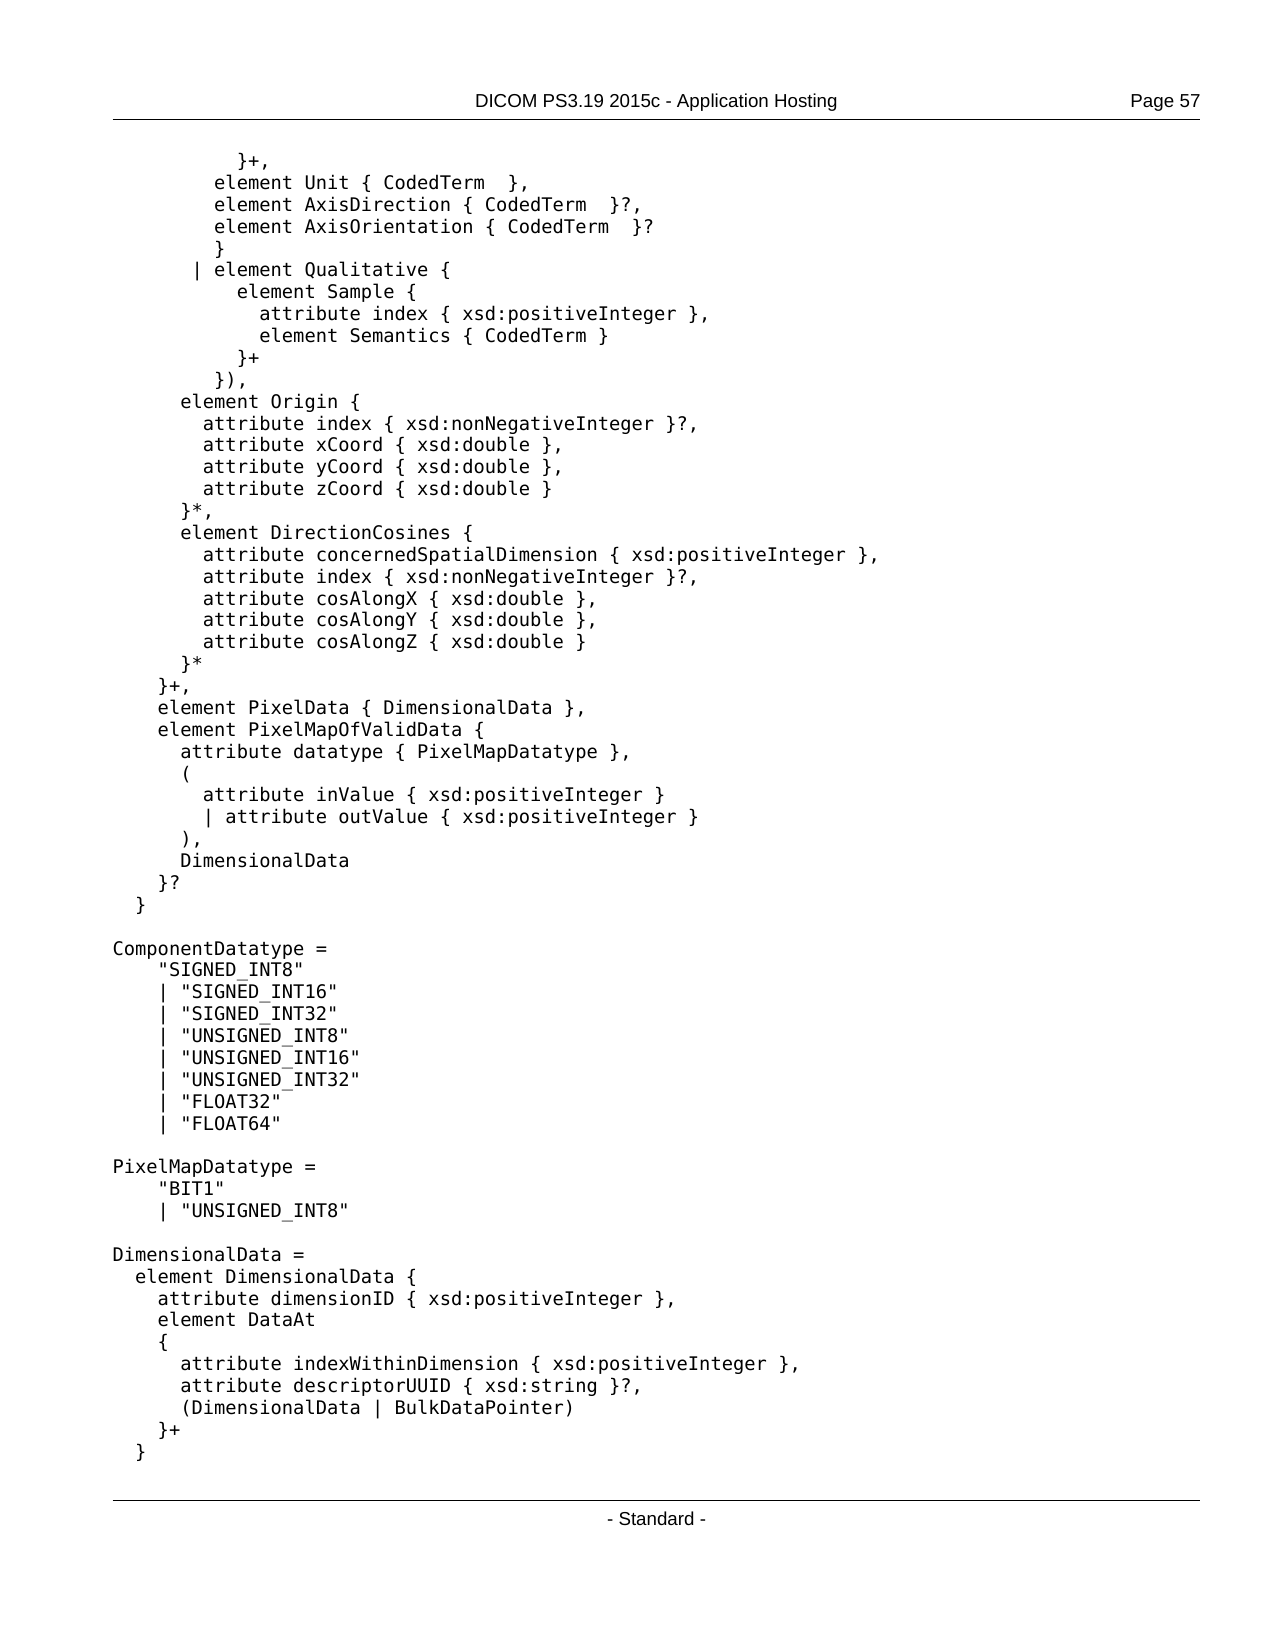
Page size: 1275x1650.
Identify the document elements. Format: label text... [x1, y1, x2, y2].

text }+, element Unit { CodedTerm }, element AxisDirection { CodedTerm }?, element AxisOrientation { CodedTerm }? } | element Qualitative { element Sample { attribute index { xsd:positiveInteger }, element Semantics { CodedTerm } }+ }), element Origin { attribute index { xsd:nonNegativeInteger }?, attribute xCoord { xsd:double }, attribute yCoord { xsd:double }, attribute zCoord { xsd:double } }*, element DirectionCosines { attribute concernedSpatialDimension { xsd:positiveInteger }, attribute index { xsd:nonNegativeInteger }?, attribute cosAlongX { xsd:double }, attribute cosAlongY { xsd:double }, attribute cosAlongZ { xsd:double } }* }+, element PixelData { DimensionalData }, element PixelMapOfValidData { attribute datatype { PixelMapDatatype }, ( attribute inValue { xsd:positiveInteger } | attribute outValue { xsd:positiveInteger } ), DimensionalData }? } ComponentDatatype = "SIGNED_INT8" | "SIGNED_INT16" | "SIGNED_INT32" | "UNSIGNED_INT8" | "UNSIGNED_INT16" | "UNSIGNED_INT32" | "FLOAT32" | "FLOAT64" PixelMapDatatype = "BIT1" | "UNSIGNED_INT8" DimensionalData = element DimensionalData { attribute dimensionID { xsd:positiveInteger }, element DataAt { attribute indexWithinDimension { xsd:positiveInteger }, attribute descriptorUUID { xsd:string }?, (DimensionalData | BulkDataPointer) }+ } [112, 150, 1200, 1484]
